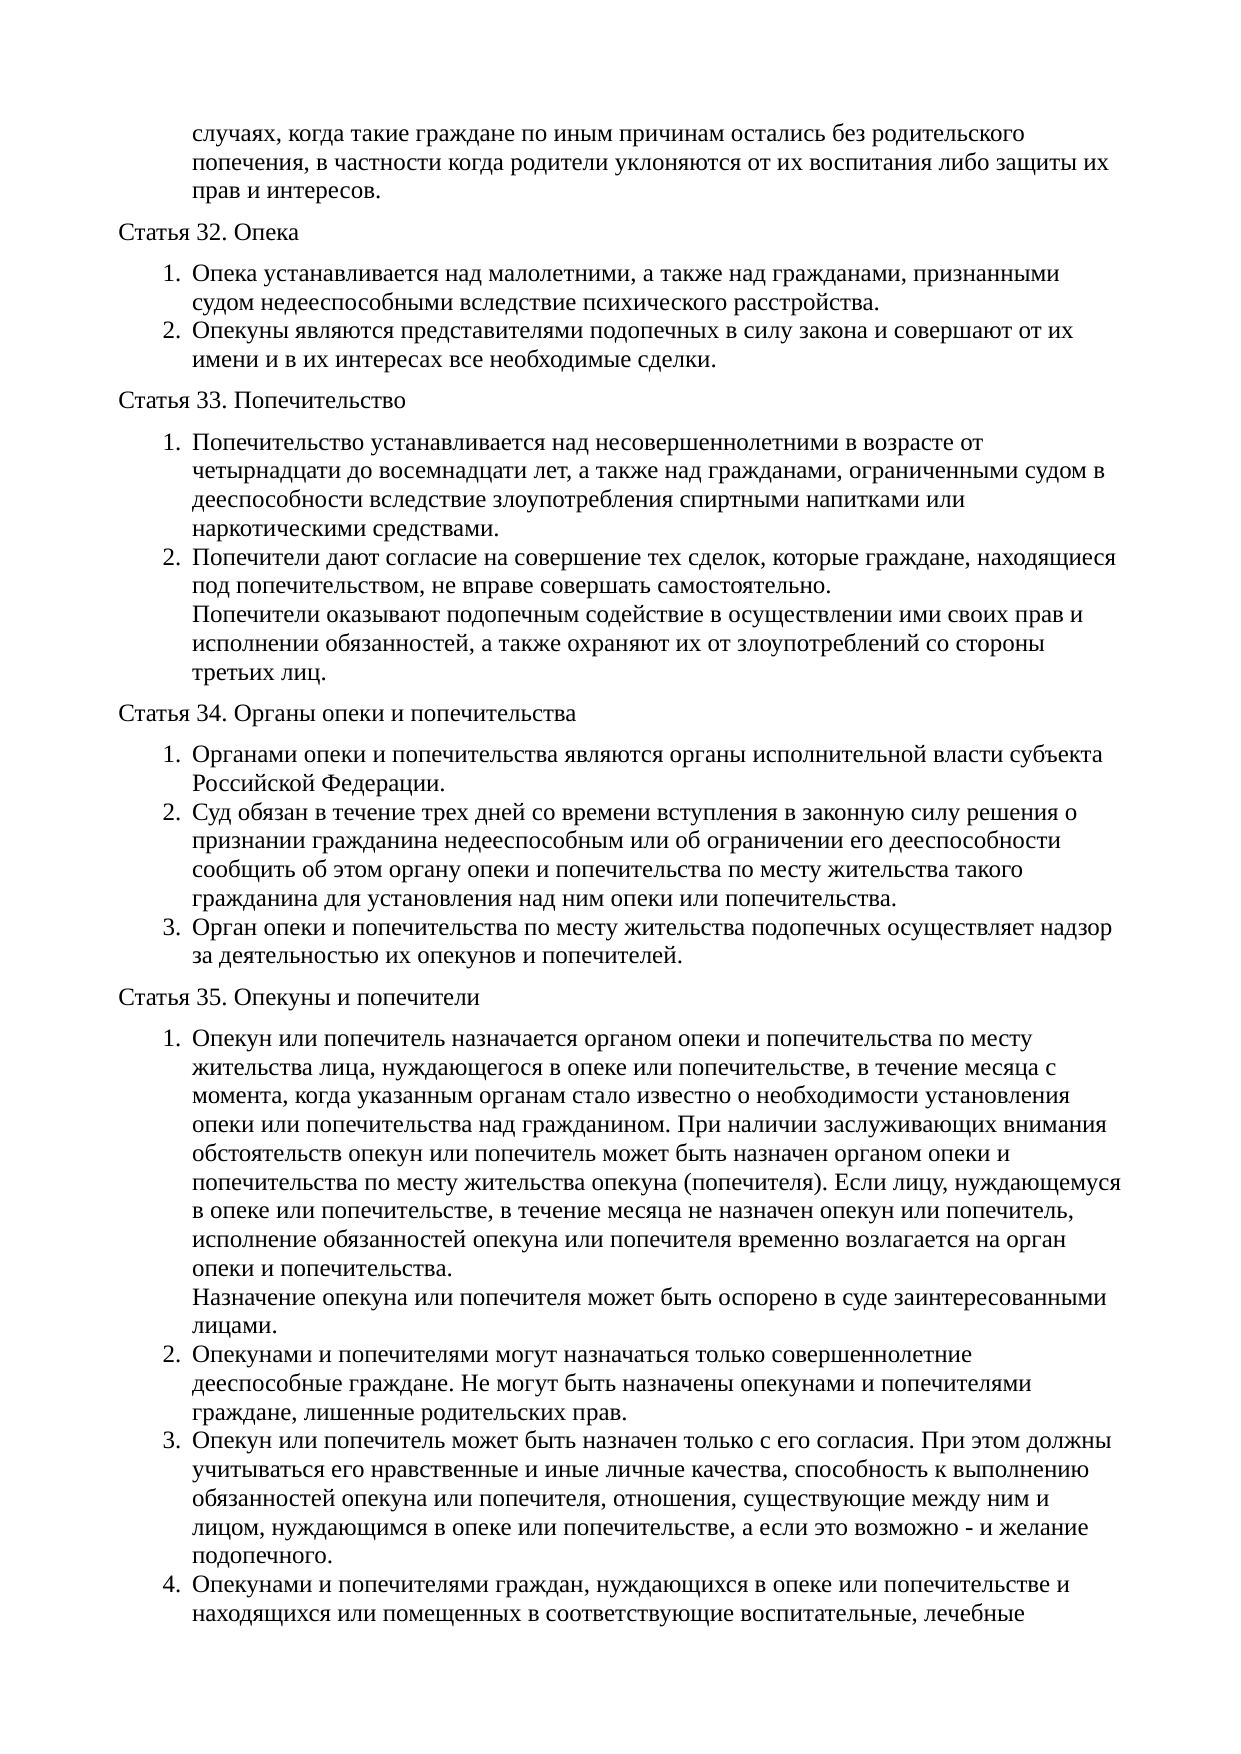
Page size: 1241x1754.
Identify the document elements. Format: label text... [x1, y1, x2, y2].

list Попечители дают согласие на совершение тех сделок, которые граждане, находящиеся под попечительством, не вправе совершать самостоятельно. Попечители оказывают подопечным содействие в осуществлении ими своих прав и исполнении обязанностей, а также охраняют их от злоупотреблений со стороны третьих лиц. [162, 542, 1122, 686]
list Орган опеки и попечительства по месту жительства подопечных осуществляет надзор за деятельностью их опекунов и попечителей. [162, 912, 1122, 969]
text Статья 35. Опекуны и попечители [118, 982, 1122, 1011]
list Опекунами и попечителями могут назначаться только совершеннолетние дееспособные граждане. Не могут быть назначены опекунами и попечителями граждане, лишенные родительских прав. [162, 1339, 1122, 1426]
text Статья 34. Органы опеки и попечительства [118, 698, 1122, 727]
list Суд обязан в течение трех дней со времени вступления в законную силу решения о признании гражданина недееспособным или об ограничении его дееспособности сообщить об этом органу опеки и попечительства по месту жительства такого гражданина для установления над ним опеки или попечительства. [162, 797, 1122, 912]
list Попечительство устанавливается над несовершеннолетними в возрасте от четырнадцати до восемнадцати лет, а также над гражданами, ограниченными судом в дееспособности вследствие злоупотребления спиртными напитками или наркотическими средствами. [162, 427, 1122, 542]
list Опекуны являются представителями подопечных в силу закона и совершают от их имени и в их интересах все необходимые сделки. [162, 316, 1122, 373]
list Опека устанавливается над малолетними, а также над гражданами, признанными судом недееспособными вследствие психического расстройства. [162, 258, 1122, 316]
list случаях, когда такие граждане по иным причинам остались без родительского попечения, в частности когда родители уклоняются от их воспитания либо защиты их прав и интересов. [162, 118, 1122, 204]
text Статья 33. Попечительство [118, 386, 1122, 414]
list Опекун или попечитель назначается органом опеки и попечительства по месту жительства лица, нуждающегося в опеке или попечительстве, в течение месяца с момента, когда указанным органам стало известно о необходимости установления опеки или попечительства над гражданином. При наличии заслуживающих внимания обстоятельств опекун или попечитель может быть назначен органом опеки и попечительства по месту жительства опекуна (попечителя). Если лицу, нуждающемуся в опеке или попечительстве, в течение месяца не назначен опекун или попечитель, исполнение обязанностей опекуна или попечителя временно возлагается на орган опеки и попечительства. Назначение опекуна или попечителя может быть оспорено в суде заинтересованными лицами. [162, 1023, 1122, 1339]
text Статья 32. Опека [118, 217, 1122, 246]
list Опекунами и попечителями граждан, нуждающихся в опеке или попечительстве и находящихся или помещенных в соответствующие воспитательные, лечебные [162, 1569, 1122, 1627]
list Опекун или попечитель может быть назначен только с его согласия. При этом должны учитываться его нравственные и иные личные качества, способность к выполнению обязанностей опекуна или попечителя, отношения, существующие между ним и лицом, нуждающимся в опеке или попечительстве, а если это возможно - и желание подопечного. [162, 1426, 1122, 1569]
list Органами опеки и попечительства являются органы исполнительной власти субъекта Российской Федерации. [162, 739, 1122, 797]
